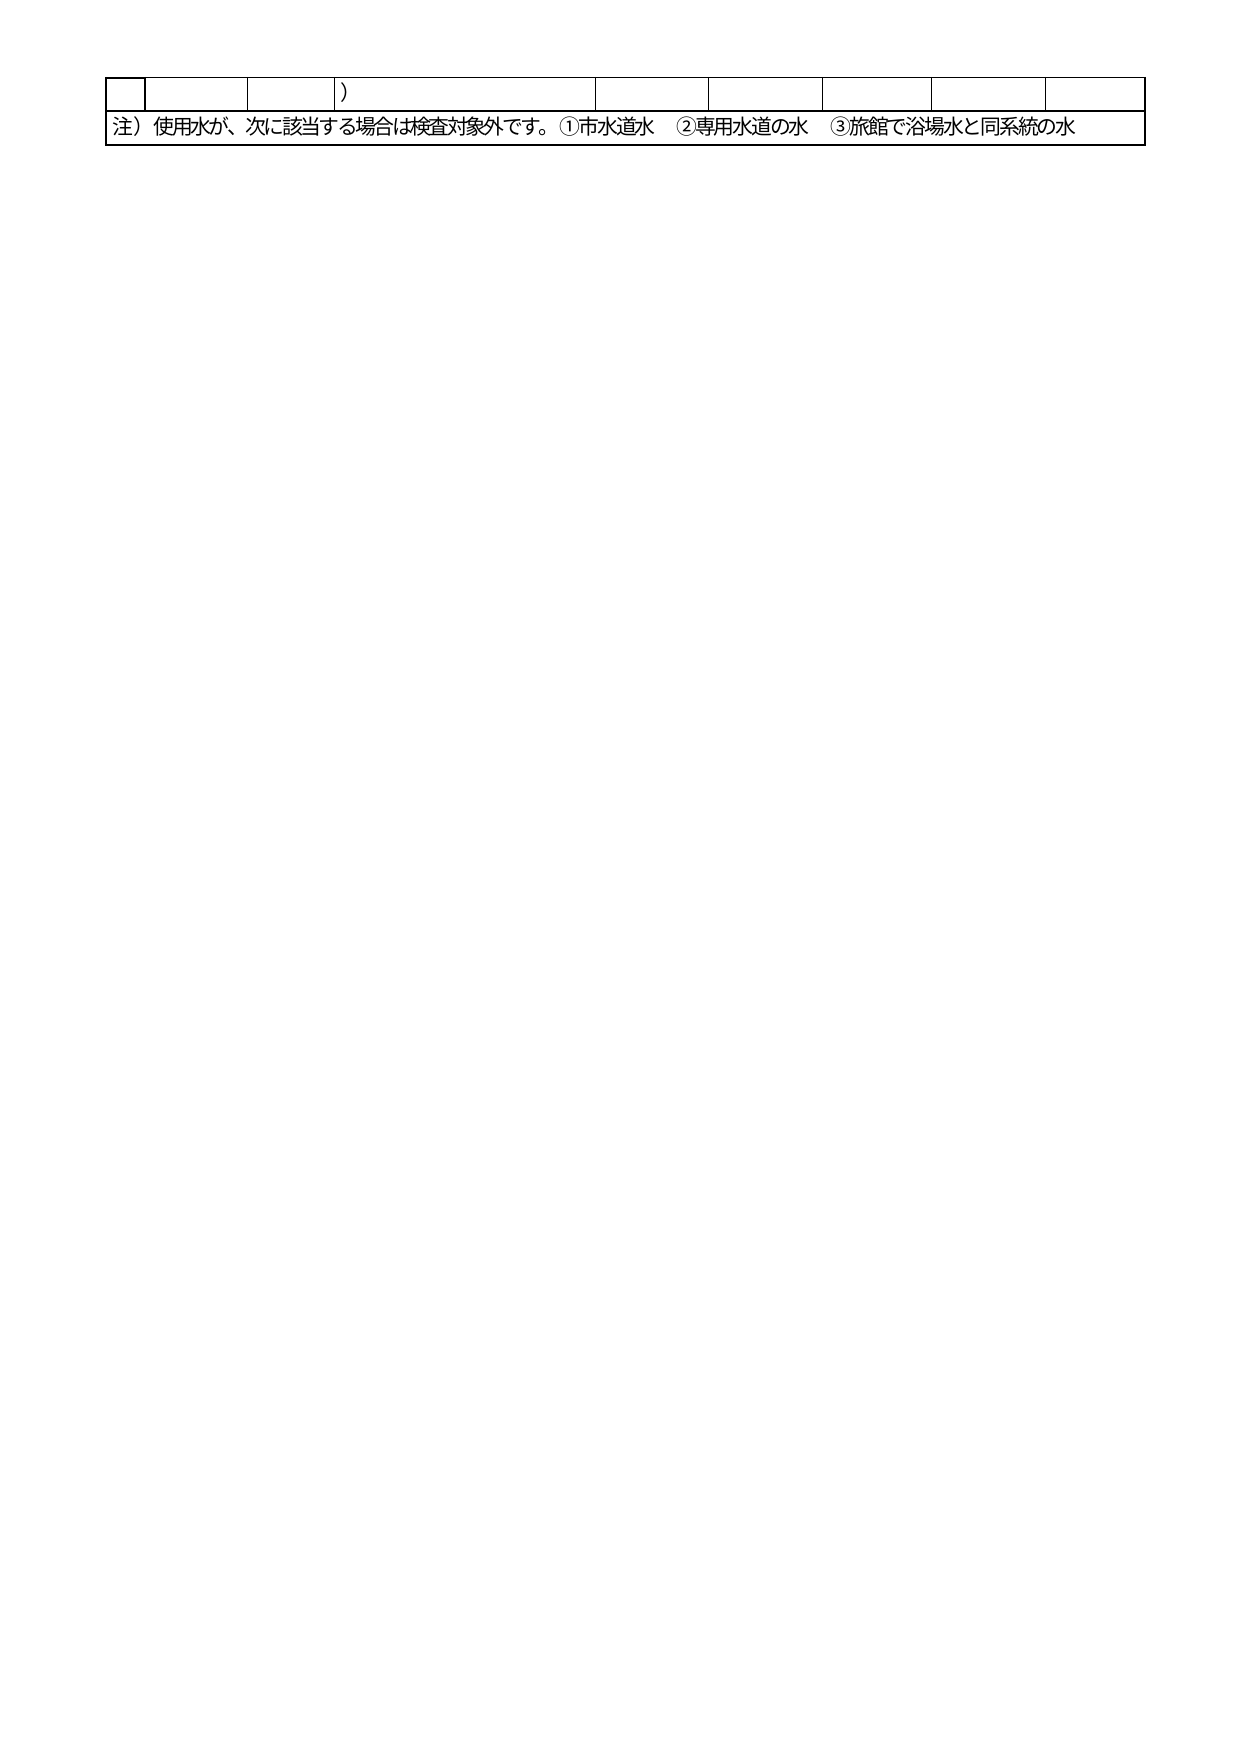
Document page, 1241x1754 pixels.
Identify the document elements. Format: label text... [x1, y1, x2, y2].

table_header [107, 79, 144, 110]
table_cell [823, 78, 931, 110]
table_cell [146, 78, 247, 110]
table_cell 注）使用水が、次に該当する場合は検査対象外です。①市水道水 ②専用水道の水 ③旅館で浴場水と同系統の水 [107, 112, 1144, 144]
table_cell [932, 78, 1045, 110]
table_cell ） [335, 78, 595, 110]
table_cell [709, 78, 822, 110]
table_cell [596, 78, 708, 110]
table_cell [248, 78, 334, 110]
table_cell [1046, 78, 1144, 110]
